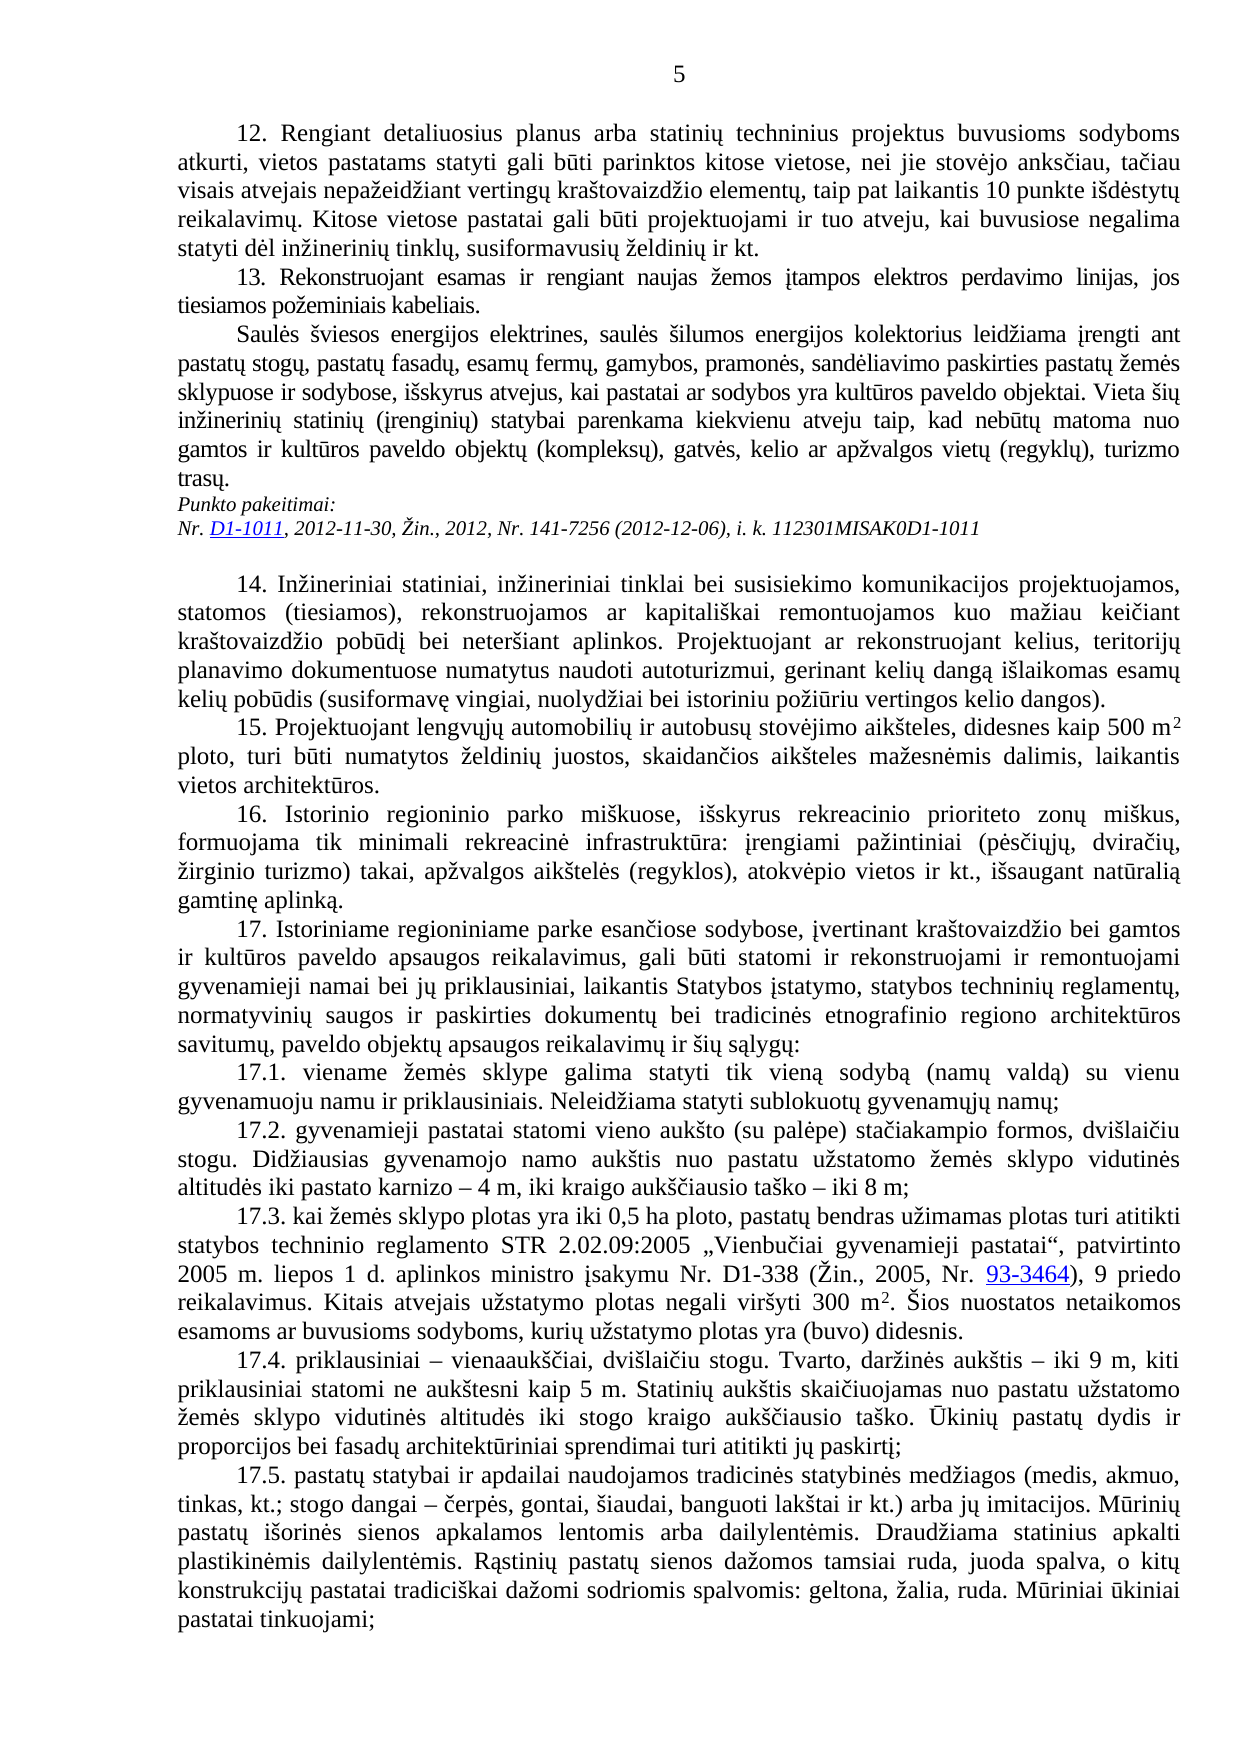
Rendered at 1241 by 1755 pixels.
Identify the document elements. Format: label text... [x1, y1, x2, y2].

text 14. Inžineriniai statiniai, inžineriniai tinklai bei susisiekimo komunikacijos projektuojamos, statomos (tiesiamos), rekonstruojamos ar kapitališkai remontuojamos kuo mažiau keičiant kraštovaizdžio pobūdį bei neteršiant aplinkos. Projektuojant ar rekonstruojant kelius, teritorijų planavimo dokumentuose numatytus naudoti autoturizmui, gerinant kelių dangą išlaikomas esamų kelių pobūdis (susiformavę vingiai, nuolydžiai bei istoriniu požiūriu vertingos kelio dangos). [177, 569, 1181, 712]
text 17.5. pastatų statybai ir apdailai naudojamos tradicinės statybinės medžiagos (medis, akmuo, tinkas, kt.; stogo dangai – čerpės, gontai, šiaudai, banguoti lakštai ir kt.) arba jų imitacijos. Mūrinių pastatų išorinės sienos apkalamos lentomis arba dailylentėmis. Draudžiama statinius apkalti plastikinėmis dailylentėmis. Rąstinių pastatų sienos dažomos tamsiai ruda, juoda spalva, o kitų konstrukcijų pastatai tradiciškai dažomi sodriomis spalvomis: geltona, žalia, ruda. Mūriniai ūkiniai pastatai tinkuojami; [177, 1460, 1181, 1632]
text 17.2. gyvenamieji pastatai statomi vieno aukšto (su palėpe) stačiakampio formos, dvišlaičiu stogu. Didžiausias gyvenamojo namo aukštis nuo pastatu užstatomo žemės sklypo vidutinės altitudės iki pastato karnizo – 4 m, iki kraigo aukščiausio taško – iki 8 m; [177, 1115, 1181, 1201]
text 12. Rengiant detaliuosius planus arba statinių techninius projektus buvusioms sodyboms atkurti, vietos pastatams statyti gali būti parinktos kitose vietose, nei jie stovėjo anksčiau, tačiau visais atvejais nepažeidžiant vertingų kraštovaizdžio elementų, taip pat laikantis 10 punkte išdėstytų reikalavimų. Kitose vietose pastatai gali būti projektuojami ir tuo atveju, kai buvusiose negalima statyti dėl inžinerinių tinklų, susiformavusių želdinių ir kt. [177, 118, 1181, 262]
text 16. Istorinio regioninio parko miškuose, išskyrus rekreacinio prioriteto zonų miškus, formuojama tik minimali rekreacinė infrastruktūra: įrengiami pažintiniai (pėsčiųjų, dviračių, žirginio turizmo) takai, apžvalgos aikštelės (regyklos), atokvėpio vietos ir kt., išsaugant natūralią gamtinę aplinką. [177, 799, 1181, 914]
text 17. Istoriniame regioniniame parke esančiose sodybose, įvertinant kraštovaizdžio bei gamtos ir kultūros paveldo apsaugos reikalavimus, gali būti statomi ir rekonstruojami ir remontuojami gyvenamieji namai bei jų priklausiniai, laikantis Statybos įstatymo, statybos techninių reglamentų, normatyvinių saugos ir paskirties dokumentų bei tradicinės etnografinio regiono architektūros savitumų, paveldo objektų apsaugos reikalavimų ir šių sąlygų: [177, 914, 1181, 1057]
text 17.4. priklausiniai – vienaaukščiai, dvišlaičiu stogu. Tvarto, daržinės aukštis – iki 9 m, kiti priklausiniai statomi ne aukštesni kaip 5 m. Statinių aukštis skaičiuojamas nuo pastatu užstatomo žemės sklypo vidutinės altitudės iki stogo kraigo aukščiausio taško. Ūkinių pastatų dydis ir proporcijos bei fasadų architektūriniai sprendimai turi atitikti jų paskirtį; [177, 1345, 1181, 1460]
text 13. Rekonstruojant esamas ir rengiant naujas žemos įtampos elektros perdavimo linijas, jos tiesiamos požeminiais kabeliais. [177, 262, 1181, 319]
text Saulės šviesos energijos elektrines, saulės šilumos energijos kolektorius leidžiama įrengti ant pastatų stogų, pastatų fasadų, esamų fermų, gamybos, pramonės, sandėliavimo paskirties pastatų žemės sklypuose ir sodybose, išskyrus atvejus, kai pastatai ar sodybos yra kultūros paveldo objektai. Vieta šių inžinerinių statinių (įrenginių) statybai parenkama kiekvienu atveju taip, kad nebūtų matoma nuo gamtos ir kultūros paveldo objektų (kompleksų), gatvės, kelio ar apžvalgos vietų (regyklų), turizmo trasų. [177, 319, 1181, 492]
text Nr. D1-1011, 2012-11-30, Žin., 2012, Nr. 141-7256 (2012-12-06), i. k. 112301MISAK0D1-1011 [177, 516, 1181, 540]
text 17.3. kai žemės sklypo plotas yra iki 0,5 ha ploto, pastatų bendras užimamas plotas turi atitikti statybos techninio reglamento STR 2.02.09:2005 „Vienbučiai gyvenamieji pastatai“, patvirtinto 2005 m. liepos 1 d. aplinkos ministro įsakymu Nr. D1-338 (Žin., 2005, Nr. 93-3464), 9 priedo reikalavimus. Kitais atvejais užstatymo plotas negali viršyti 300 m2. Šios nuostatos netaikomos esamoms ar buvusioms sodyboms, kurių užstatymo plotas yra (buvo) didesnis. [177, 1201, 1181, 1345]
text Punkto pakeitimai: [177, 492, 1181, 516]
text 17.1. viename žemės sklype galima statyti tik vieną sodybą (namų valdą) su vienu gyvenamuoju namu ir priklausiniais. Neleidžiama statyti sublokuotų gyvenamųjų namų; [177, 1057, 1181, 1115]
text 15. Projektuojant lengvųjų automobilių ir autobusų stovėjimo aikšteles, didesnes kaip 500 m2 ploto, turi būti numatytos želdinių juostos, skaidančios aikšteles mažesnėmis dalimis, laikantis vietos architektūros. [177, 712, 1181, 799]
